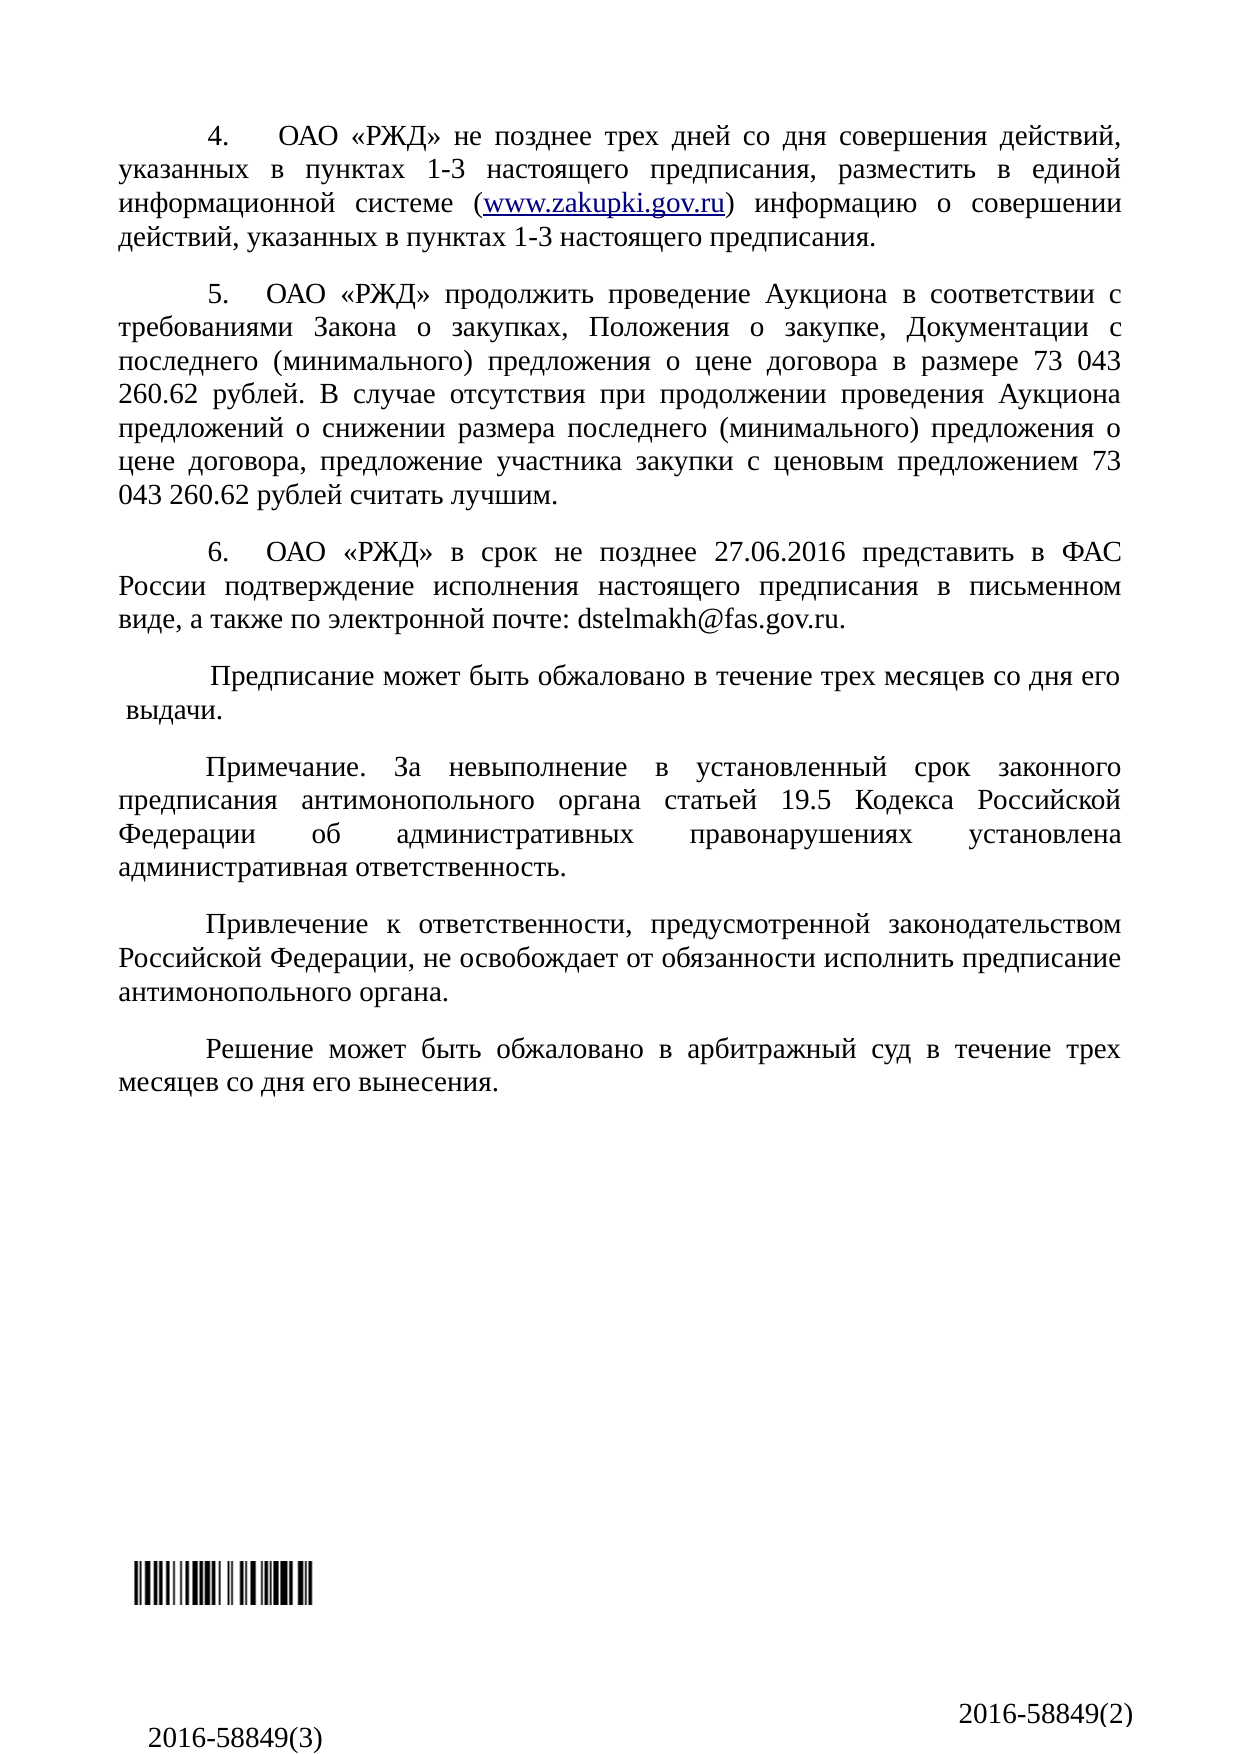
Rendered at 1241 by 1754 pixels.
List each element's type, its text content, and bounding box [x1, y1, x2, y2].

list ОАО «РЖД» не позднее трех дней со дня совершения действий, указанных в пунктах 1-3 настоящего предписания, разместить в единой информационной системе (www.zakupki.gov.ru) информацию о совершении действий, указанных в пунктах 1-3 настоящего предписания. [118, 118, 1122, 252]
list ОАО «РЖД» продолжить проведение Аукциона в соответствии с требованиями Закона о закупках, Положения о закупке, Документации с последнего (минимального) предложения о цене договора в размере 73 043 260.62 рублей. В случае отсутствия при продолжении проведения Аукциона предложений о снижении размера последнего (минимального) предложения о цене договора, предложение участника закупки с ценовым предложением 73 043 260.62 рублей считать лучшим. [118, 276, 1122, 511]
list ОАО «РЖД» в срок не позднее 27.06.2016 представить в ФАС России подтверждение исполнения настоящего предписания в письменном виде, а также по электронной почте: dstelmakh@fas.gov.ru. [118, 534, 1122, 635]
picture [119, 1561, 329, 1605]
text Решение может быть обжаловано в арбитражный суд в течение трех месяцев со дня его вынесения. [118, 1031, 1122, 1098]
text Привлечение к ответственности, предусмотренной законодательством Российской Федерации, не освобождает от обязанности исполнить предписание антимонопольного органа. [118, 907, 1122, 1007]
text Предписание может быть обжаловано в течение трех месяцев со дня его выдачи. [126, 658, 1122, 725]
text Примечание. За невыполнение в установленный срок законного предписания антимонопольного органа статьей 19.5 Кодекса Российской Федерации об административных правонарушениях установлена административная ответственность. [118, 749, 1122, 883]
